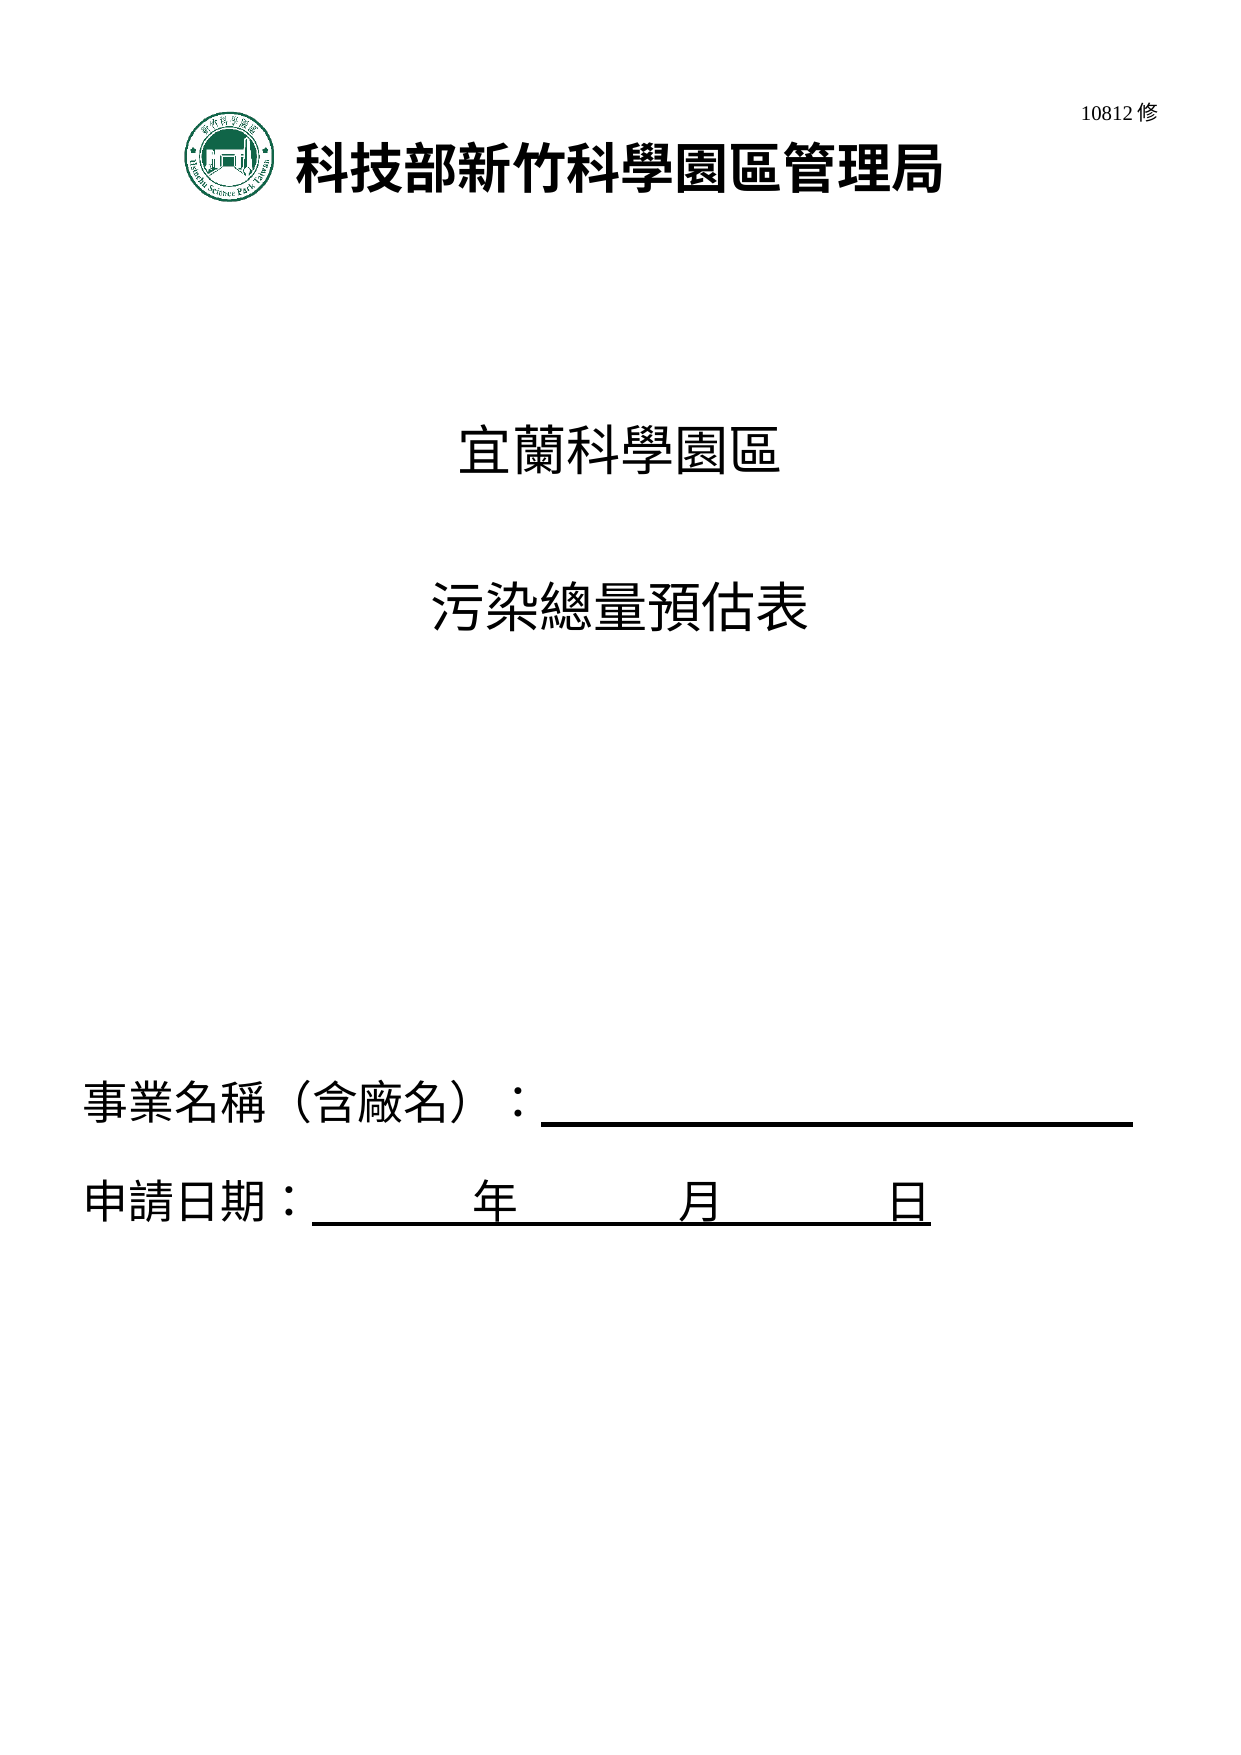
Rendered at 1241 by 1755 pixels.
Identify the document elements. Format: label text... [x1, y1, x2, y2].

text 污染總量預估表 [83, 564, 1158, 643]
text 科技部新竹科學園區管理局 [83, 126, 1158, 204]
text 申請日期： 年 月 日 [83, 1166, 1158, 1232]
text 事業名稱（含廠名）： [83, 1066, 1158, 1133]
text 宜蘭科學園區 [83, 408, 1158, 486]
